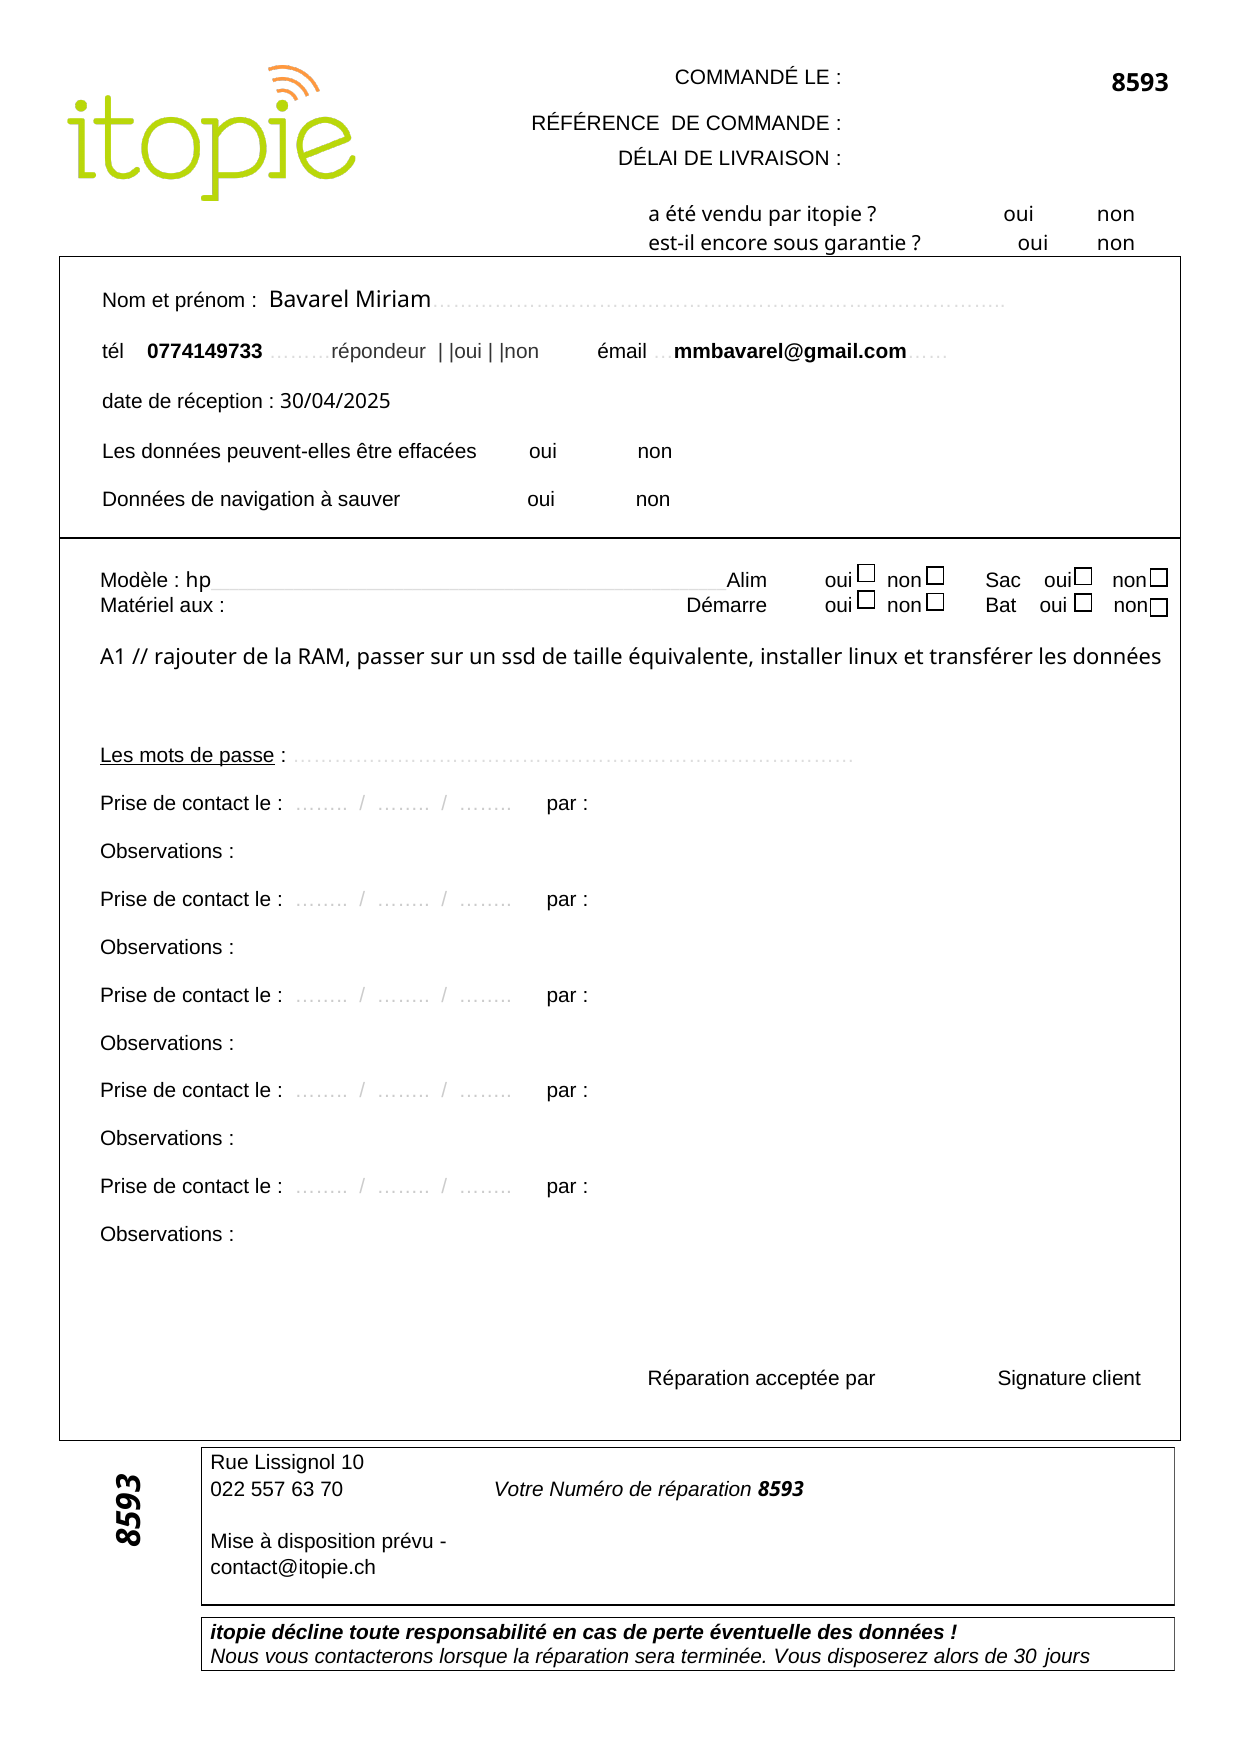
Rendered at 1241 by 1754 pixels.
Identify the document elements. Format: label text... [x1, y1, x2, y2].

text Modèle : hp Alim oui non Sac oui non [948, 562, 1180, 590]
text Matériel aux : Démarre oui non Bat oui non [60, 590, 1180, 617]
table_header 8593 [847, 59, 1180, 104]
table_cell DÉLAI DE LIVRAISON : [490, 140, 847, 175]
text Modèle : hp Alim oui non Sac oui non [60, 562, 856, 590]
text Prise de contact le : …….. / …….. / …….. par : [60, 788, 1180, 815]
text Nom et prénom : Bavarel Miriam……………………………………………………………………….. [60, 280, 1180, 314]
text Modèle : hp Alim oui non Sac oui non [879, 562, 925, 590]
text Prise de contact le : …….. / …….. / …….. par : [60, 1171, 1180, 1198]
text Prise de contact le : …….. / …….. / …….. par : [60, 979, 1180, 1006]
table_cell [847, 105, 1180, 140]
text Observations : [60, 1027, 1180, 1054]
text Réparation acceptée par Signature client [60, 1363, 1180, 1390]
text Observations : [60, 836, 1180, 863]
table_header COMMANDÉ LE : [490, 59, 847, 104]
text Les mots de passe : ……………………………………………………………………… [60, 740, 1180, 767]
table_cell itopie décline toute responsabilité en cas de perte éventuelle des données ! Nous vous contacterons lorsque la réparation sera terminée. Vous disposerez alors de 30 jours [195, 1611, 1180, 1677]
text Prise de contact le : …….. / …….. / …….. par : [60, 1075, 1180, 1102]
text Observations : [60, 1219, 1180, 1246]
text est-il encore sous garantie ? oui non [59, 228, 1181, 256]
text tél 0774149733 ………répondeur | |oui | |non émail …mmbavarel@gmail.com…… [60, 335, 1180, 362]
text Observations : [60, 1123, 1180, 1150]
text A1 // rajouter de la RAM, passer sur un ssd de taille équivalente, installer linux et transférer les données [60, 638, 1180, 671]
table_header 8593 [59, 1441, 195, 1677]
text Les données peuvent-elles être effacées oui non [60, 436, 1180, 463]
table_cell [847, 140, 1180, 175]
picture [67, 65, 356, 201]
text Données de navigation à sauver oui non [60, 484, 1180, 511]
text Prise de contact le : …….. / …….. / …….. par : [60, 883, 1180, 911]
table_header Rue Lissignol 10 022 557 63 70 Votre Numéro de réparation 8593 Mise à disposition prévu - contact@itopie.ch [195, 1441, 1180, 1611]
text a été vendu par itopie ? oui non [59, 199, 1181, 228]
text date de réception : 30/04/2025 [60, 383, 1180, 415]
table_cell RÉFÉRENCE DE COMMANDE : [490, 105, 847, 140]
text Observations : [60, 931, 1180, 958]
